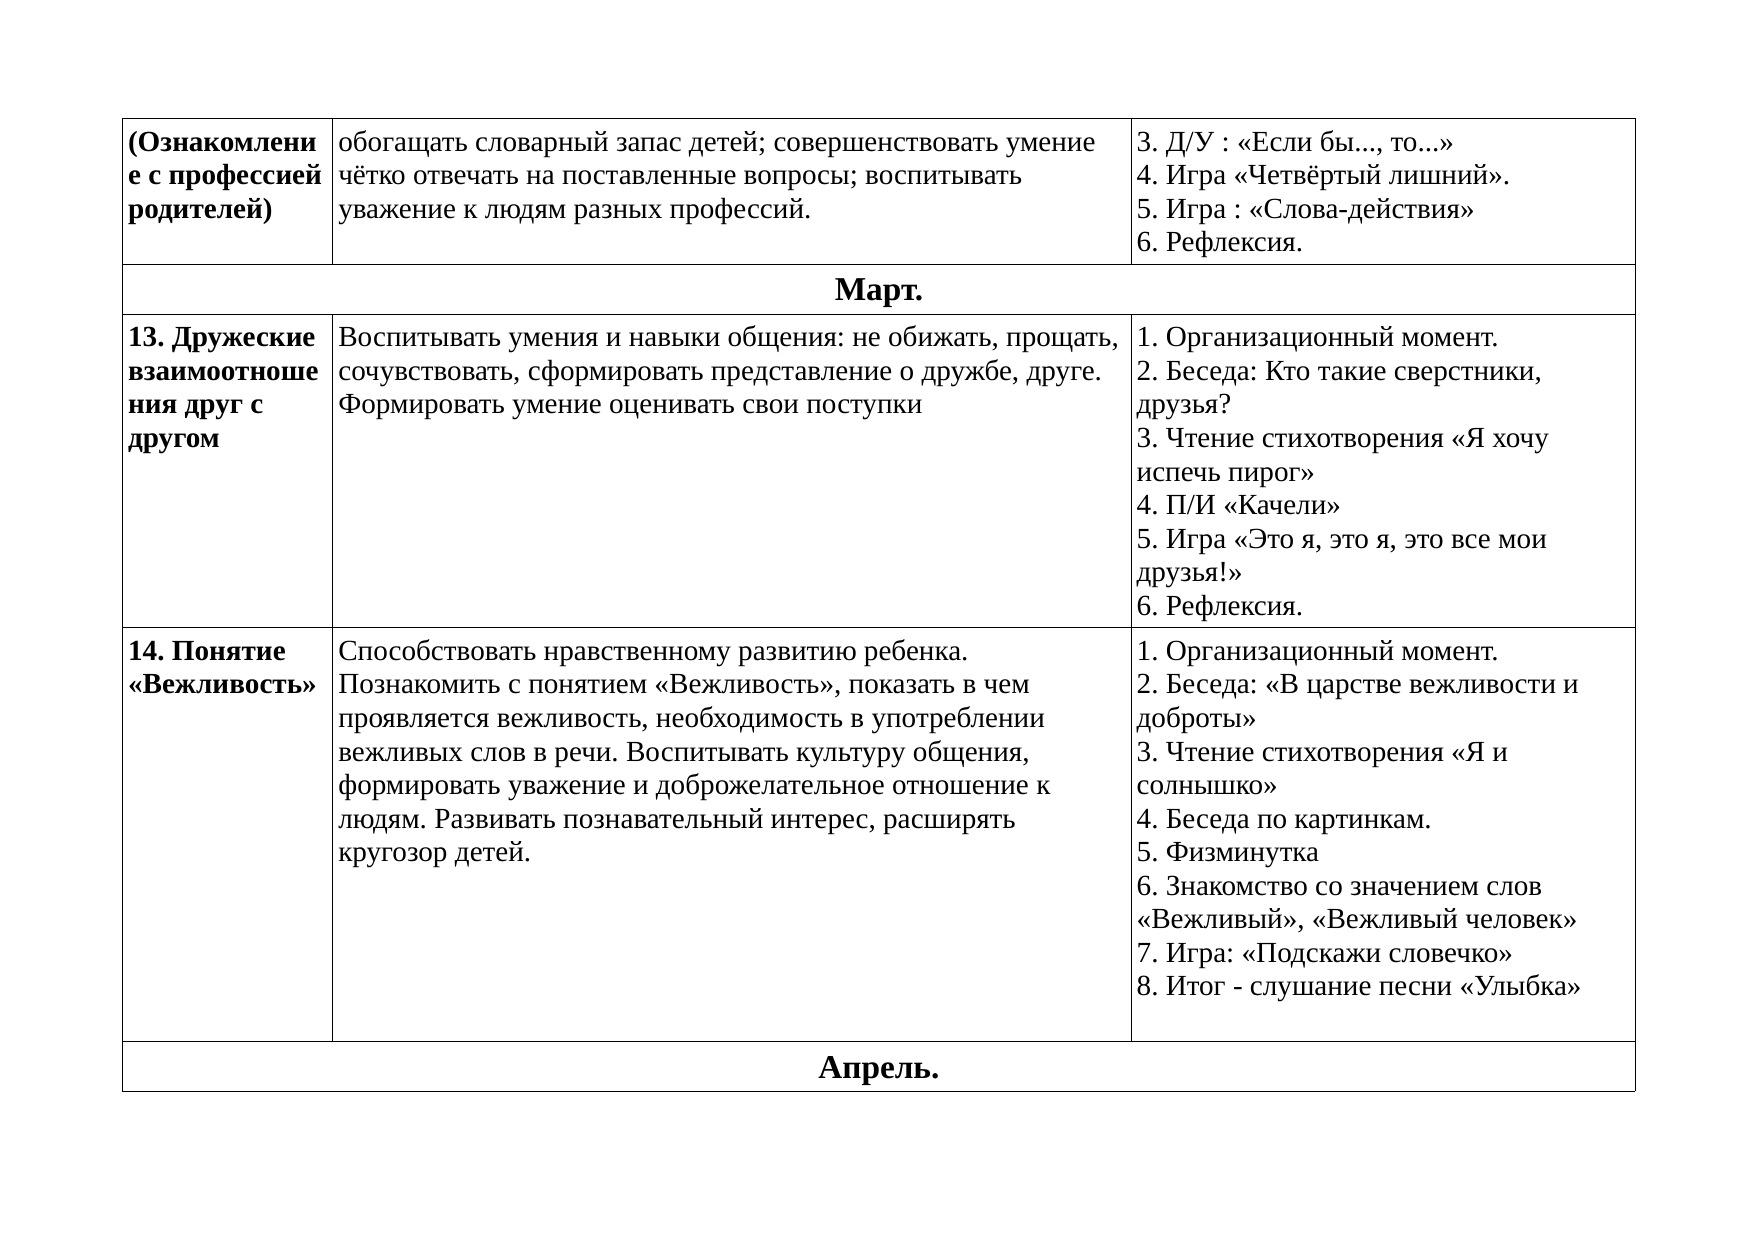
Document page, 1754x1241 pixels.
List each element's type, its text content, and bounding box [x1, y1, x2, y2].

table_cell 1. Организационный момент. 2. Беседа: Кто такие сверстники, друзья? 3. Чтение стихотворения «Я хочу испечь пирог» 4. П/И «Качели» 5. Игра «Это я, это я, это все мои друзья!» 6. Рефлексия. [1132, 315, 1635, 627]
table_cell Способствовать нравственному развитию ребенка. Познакомить с понятием «Вежливость», показать в чем проявляется вежливость, необходимость в употреблении вежливых слов в речи. Воспитывать культуру общения, формировать уважение и доброжелательное отношение к людям. Развивать познавательный интерес, расширять кругозор детей. [333, 628, 1131, 1041]
table_cell Апрель. [123, 1042, 1635, 1091]
table_cell 3. Д/У : «Если бы..., то...» 4. Игра «Четвёртый лишний». 5. Игра : «Слова-действия» 6. Рефлексия. [1132, 119, 1635, 264]
table_cell 13. Дружеские взаимоотношения друг с другом [123, 315, 332, 627]
table_cell обогащать словарный запас детей; совершенствовать умение чётко отвечать на поставленные вопросы; воспитывать уважение к людям разных профессий. [333, 119, 1131, 264]
table_cell Воспитывать умения и навыки общения: не обижать, прощать, сочувствовать, сформировать представление о дружбе, друге. Формировать умение оценивать свои поступки [333, 315, 1131, 627]
table_cell Март. [123, 265, 1635, 314]
table_cell (Ознакомление с профессией родителей) [123, 119, 332, 264]
table_cell 1. Организационный момент. 2. Беседа: «В царстве вежливости и доброты» 3. Чтение стихотворения «Я и солнышко» 4. Беседа по картинкам. 5. Физминутка 6. Знакомство со значением слов «Вежливый», «Вежливый человек» 7. Игра: «Подскажи словечко» 8. Итог - слушание песни «Улыбка» [1132, 628, 1635, 1041]
table_cell 14. Понятие «Вежливость» [123, 628, 332, 1041]
